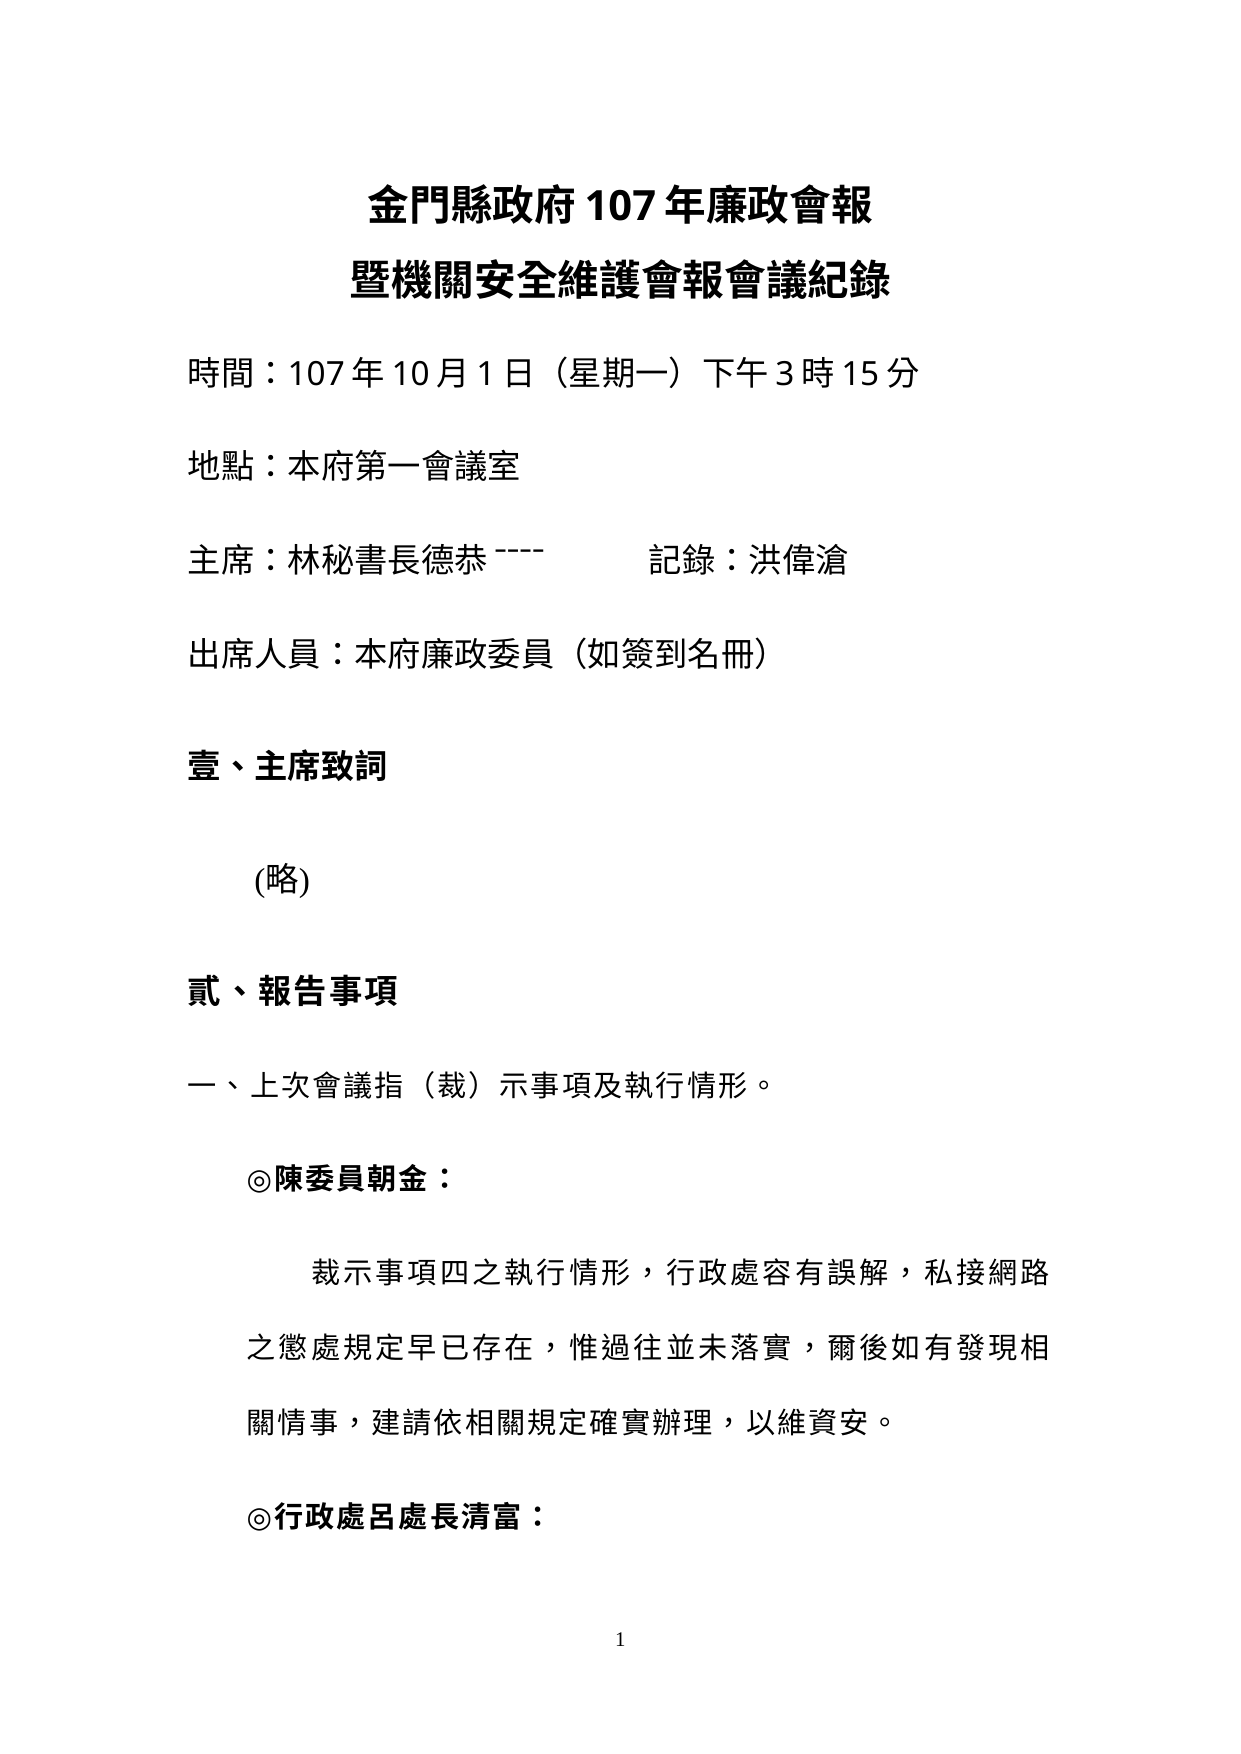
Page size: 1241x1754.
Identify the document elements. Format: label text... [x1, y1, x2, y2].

text 主席：林秘書長德恭ˉˉˉˉ 記錄：洪偉滄 [187, 521, 1053, 596]
text 貳、報告事項 [187, 952, 1053, 1027]
text (略) [187, 839, 1053, 914]
text 時間：107年10月1日（星期一）下午3時15分 [187, 333, 1053, 408]
text 暨機關安全維護會報會議紀錄 [187, 239, 1053, 314]
text ◎行政處呂處長清富： [246, 1477, 1053, 1552]
text 金門縣政府107年廉政會報 [187, 164, 1053, 239]
text 壹、主席致詞 [187, 727, 1053, 802]
text 出席人員：本府廉政委員（如簽到名冊） [187, 614, 1053, 689]
text ◎陳委員朝金： [246, 1139, 1053, 1214]
text 地點：本府第一會議室 [187, 427, 1053, 502]
text 裁示事項四之執行情形，行政處容有誤解，私接網路之懲處規定早已存在，惟過往並未落實，爾後如有發現相關情事，建請依相關規定確實辦理，以維資安。 [246, 1233, 1053, 1458]
text 一、上次會議指（裁）示事項及執行情形。 [187, 1046, 1053, 1121]
